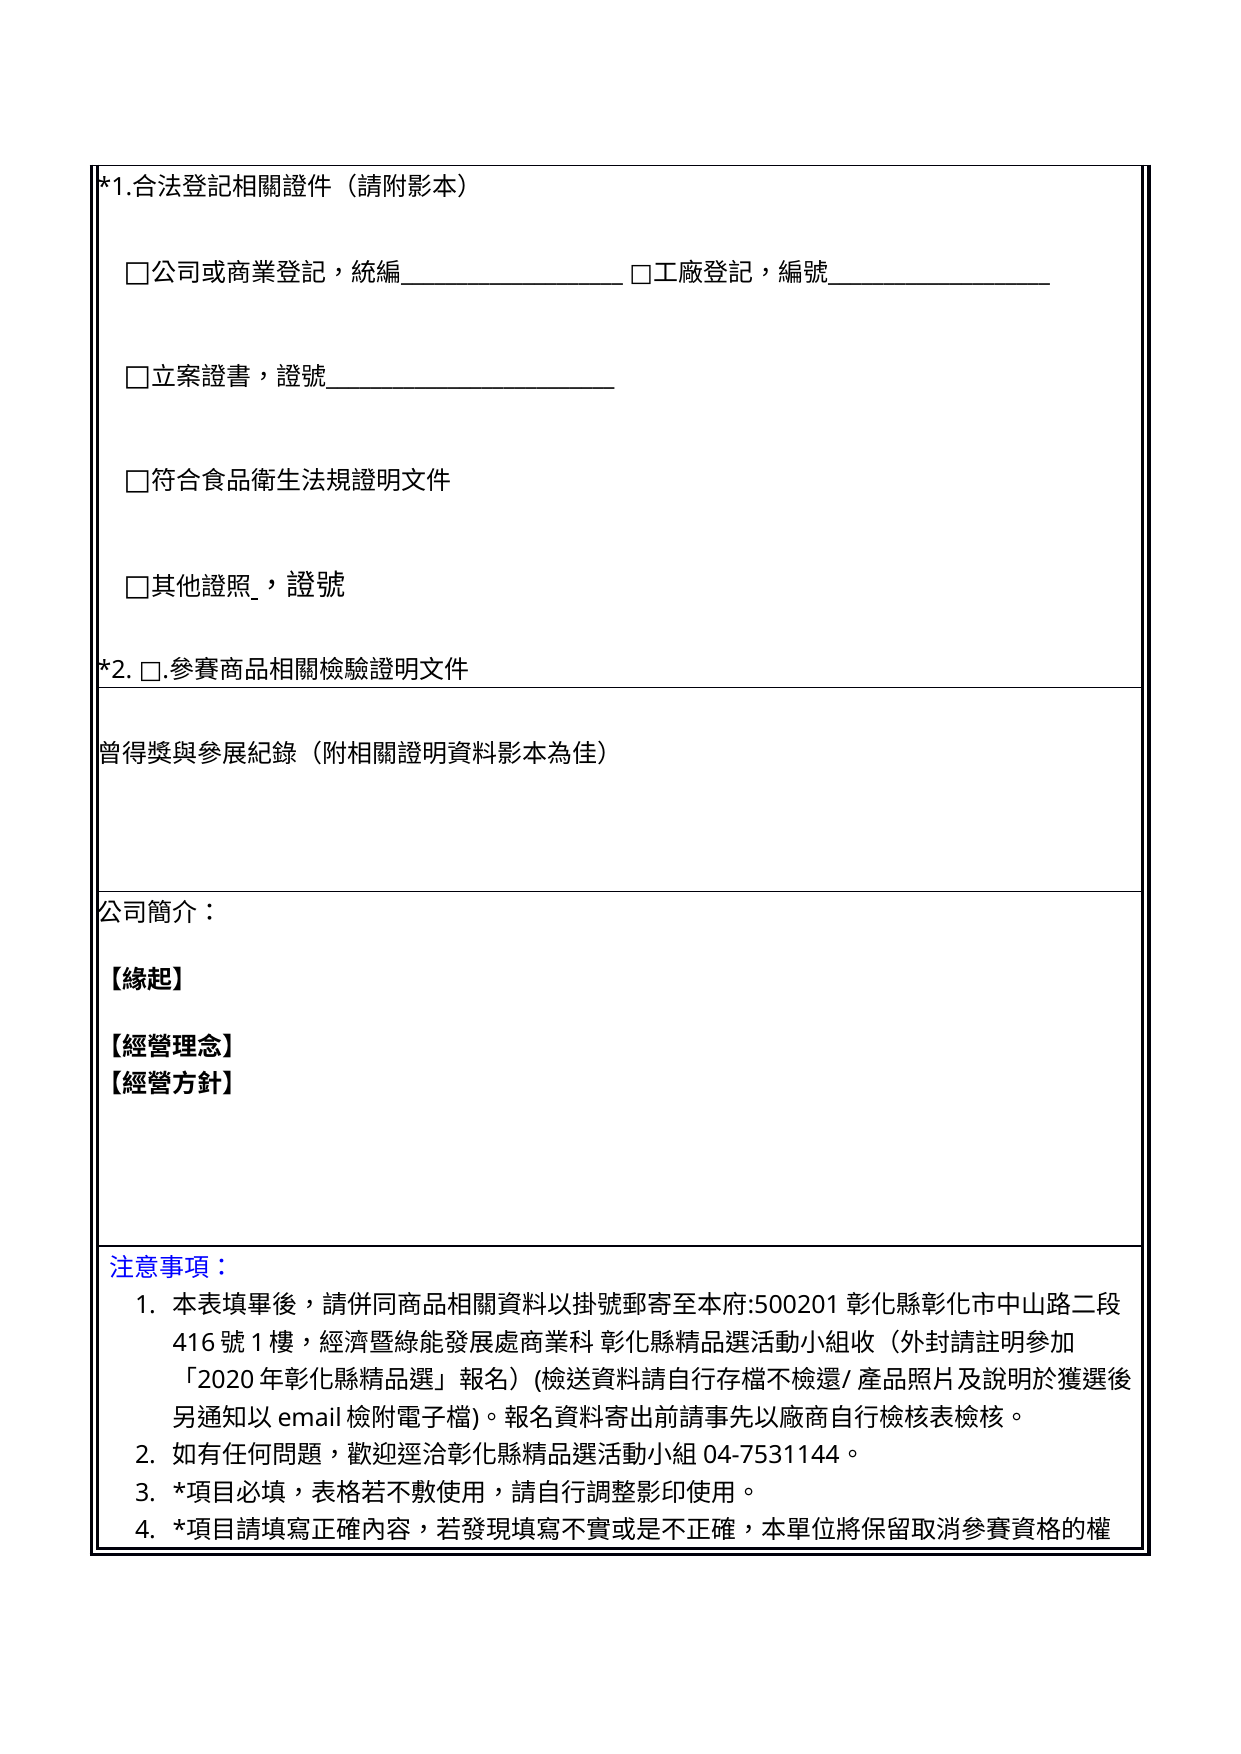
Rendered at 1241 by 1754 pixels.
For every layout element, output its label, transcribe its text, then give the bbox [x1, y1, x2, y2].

table_cell 公司簡介： 【緣起】 【經營理念】 【經營方針】 [99, 892, 1141, 1245]
table_cell *1.合法登記相關證件（請附影本） □公司或商業登記，統編____________________ □工廠登記，編號____________________ □立案證書，證號__________________________ □符合食品衛生法規證明文件 □其他證照 ，證號 *2. □.參賽商品相關檢驗證明文件 [99, 166, 1141, 687]
table_cell 注意事項： 本表填畢後，請併同商品相關資料以掛號郵寄至本府:500201 彰化縣彰化市中山路二段416號1樓，經濟暨綠能發展處商業科 彰化縣精品選活動小組收（外封請註明參加「2020年彰化縣精品選」報名）(檢送資料請自行存檔不檢還/ 產品照片及說明於獲選後另通知以email檢附電子檔)。報名資料寄出前請事先以廠商自行檢核表檢核。 如有任何問題，歡迎逕洽彰化縣精品選活動小組 04-7531144。 *項目必填，表格若不敷使用，請自行調整影印使用。 *項目請填寫正確內容，若發現填寫不實或是不正確，本單位將保留取消參賽資格的權利。 [99, 1247, 1141, 1547]
table_cell 曾得獎與參展紀錄（附相關證明資料影本為佳） [99, 688, 1141, 891]
